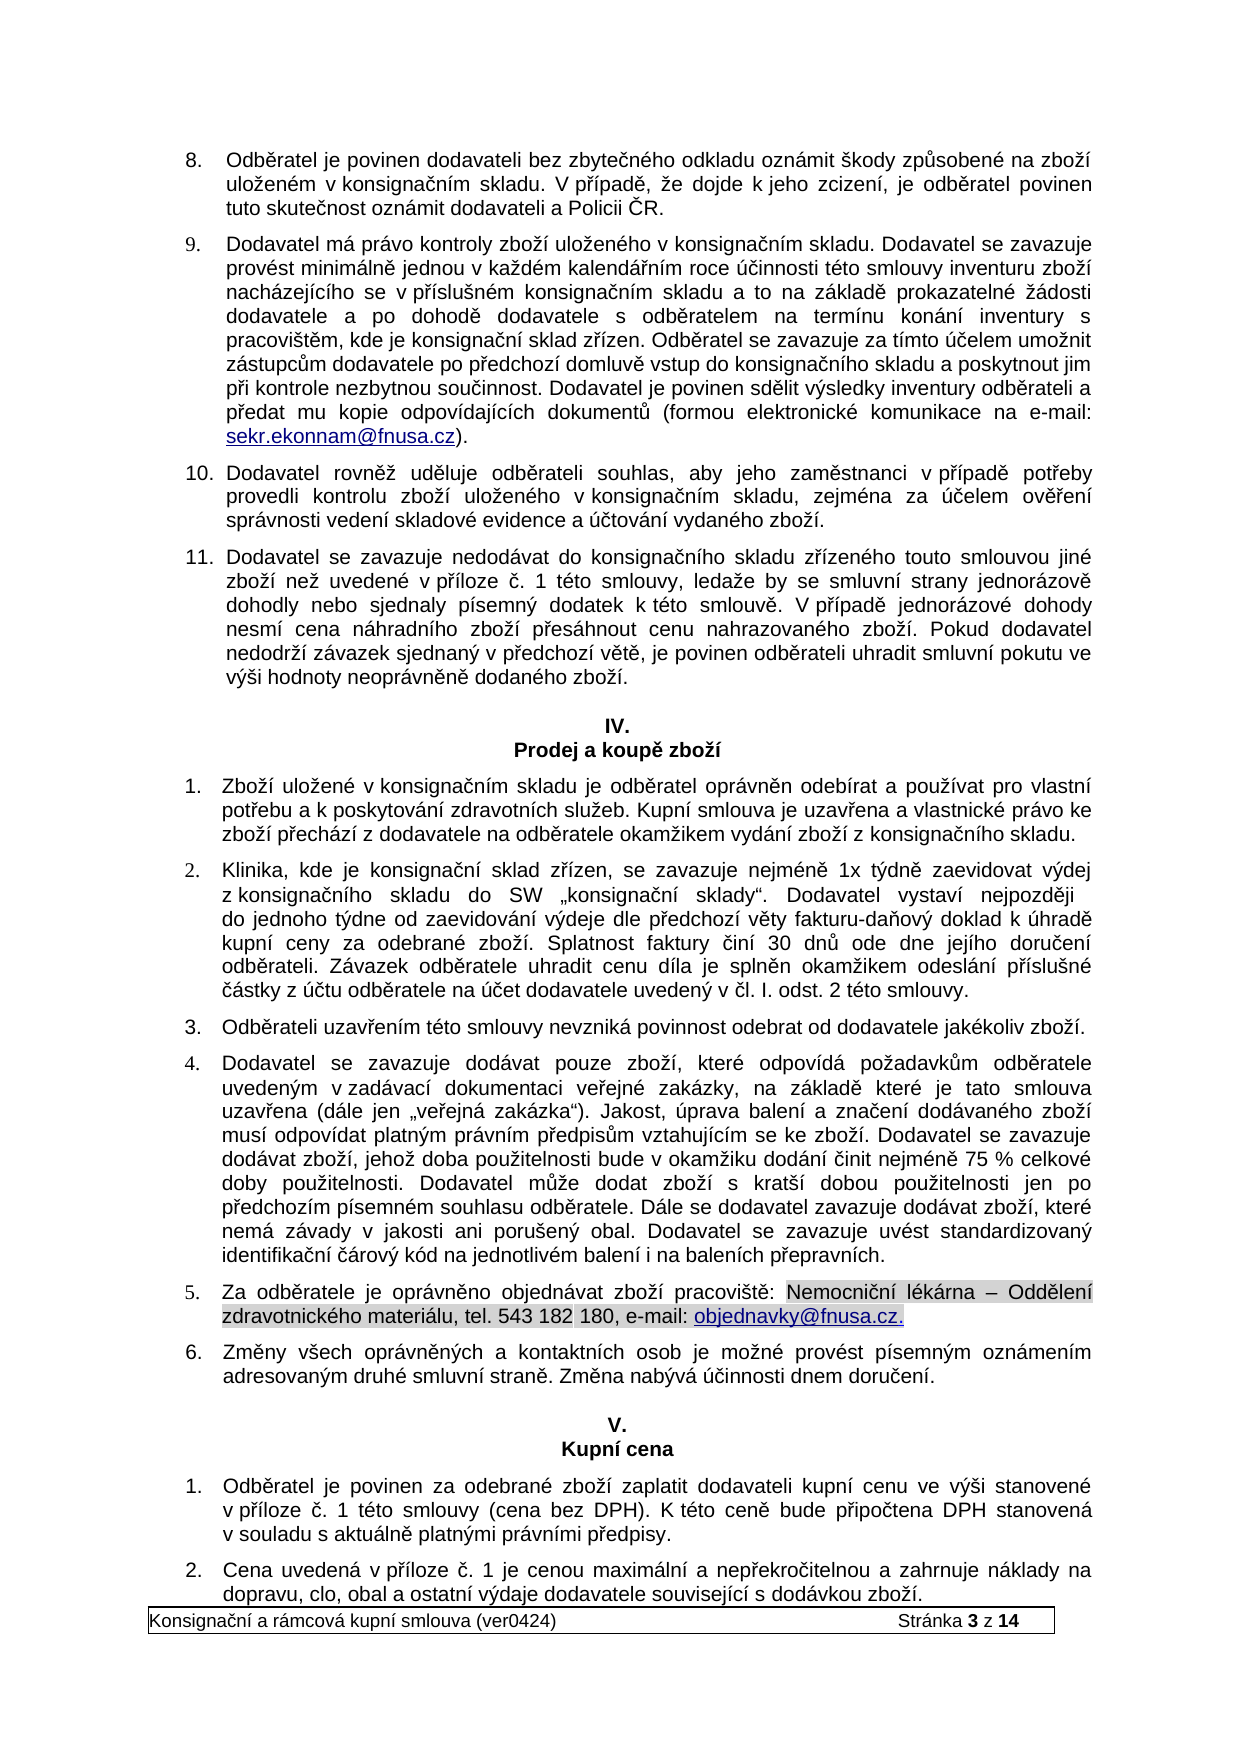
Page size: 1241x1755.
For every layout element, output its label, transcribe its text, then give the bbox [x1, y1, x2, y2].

list Dodavatel se zavazuje nedodávat do konsignačního skladu zřízeného touto smlouvou jiné zboží než uvedené v příloze č. 1 této smlouvy, ledaže by se smluvní strany jednorázově dohodly nebo sjednaly písemný dodatek k této smlouvě. V případě jednorázové dohody nesmí cena náhradního zboží přesáhnout cenu nahrazovaného zboží. Pokud dodavatel nedodrží závazek sjednaný v předchozí větě, je povinen odběrateli uhradit smluvní pokutu ve výši hodnoty neoprávněně dodaného zboží. [185, 545, 1093, 688]
list Dodavatel se zavazuje dodávat pouze zboží, které odpovídá požadavkům odběratele uvedeným v zadávací dokumentaci veřejné zakázky, na základě které je tato smlouva uzavřena (dále jen „veřejná zakázka“). Jakost, úprava balení a značení dodávaného zboží musí odpovídat platným právním předpisům vztahujícím se ke zboží. Dodavatel se zavazuje dodávat zboží, jehož doba použitelnosti bude v okamžiku dodání činit nejméně 75 % celkové doby použitelnosti. Dodavatel může dodat zboží s kratší dobou použitelnosti jen po předchozím písemném souhlasu odběratele. Dále se dodavatel zavazuje dodávat zboží, které nemá závady v jakosti ani porušený obal. Dodavatel se zavazuje uvést standardizovaný identifikační čárový kód na jednotlivém balení i na baleních přepravních. [184, 1051, 1093, 1267]
text V. [148, 1413, 1093, 1437]
list Odběratel je povinen za odebrané zboží zaplatit dodavateli kupní cenu ve výši stanovené v příloze č. 1 této smlouvy (cena bez DPH). K této ceně bude připočtena DPH stanovená v souladu s aktuálně platnými právními předpisy. [185, 1473, 1093, 1545]
list Dodavatel rovněž uděluje odběrateli souhlas, aby jeho zaměstnanci v případě potřeby provedli kontrolu zboží uloženého v konsignačním skladu, zejména za účelem ověření správnosti vedení skladové evidence a účtování vydaného zboží. [185, 460, 1093, 532]
list Odběratel je povinen dodavateli bez zbytečného odkladu oznámit škody způsobené na zboží uloženém v konsignačním skladu. V případě, že dojde k jeho zcizení, je odběratel povinen tuto skutečnost oznámit dodavateli a Policii ČR. [185, 148, 1093, 219]
text IV. [148, 713, 1093, 737]
list Za odběratele je oprávněno objednávat zboží pracoviště: Nemocniční lékárna – Oddělení zdravotnického materiálu, tel. 543 182 180, e-mail: objednavky@fnusa.cz. [184, 1279, 1093, 1328]
list Klinika, kde je konsignační sklad zřízen, se zavazuje nejméně 1x týdně zaevidovat výdej z konsignačního skladu do SW „konsignační sklady“. Dodavatel vystaví nejpozději do jednoho týdne od zaevidování výdeje dle předchozí věty fakturu-daňový doklad k úhradě kupní ceny za odebrané zboží. Splatnost faktury činí 30 dnů ode dne jejího doručení odběrateli. Závazek odběratele uhradit cenu díla je splněn okamžikem odeslání příslušné částky z účtu odběratele na účet dodavatele uvedený v čl. I. odst. 2 této smlouvy. [184, 858, 1093, 1002]
list Odběrateli uzavřením této smlouvy nevzniká povinnost odebrat od dodavatele jakékoliv zboží. [184, 1015, 1093, 1039]
list Změny všech oprávněných a kontaktních osob je možné provést písemným oznámením adresovaným druhé smluvní straně. Změna nabývá účinnosti dnem doručení. [185, 1340, 1093, 1388]
list Zboží uložené v konsignačním skladu je odběratel oprávněn odebírat a používat pro vlastní potřebu a k poskytování zdravotních služeb. Kupní smlouva je uzavřena a vlastnické právo ke zboží přechází z dodavatele na odběratele okamžikem vydání zboží z konsignačního skladu. [184, 774, 1093, 846]
text Kupní cena [148, 1437, 1093, 1461]
list Cena uvedená v příloze č. 1 je cenou maximální a nepřekročitelnou a zahrnuje náklady na dopravu, clo, obal a ostatní výdaje dodavatele související s dodávkou zboží. [185, 1558, 1093, 1606]
text Prodej a koupě zboží [148, 737, 1093, 761]
list Dodavatel má právo kontroly zboží uloženého v konsignačním skladu. Dodavatel se zavazuje provést minimálně jednou v každém kalendářním roce účinnosti této smlouvy inventuru zboží nacházejícího se v příslušném konsignačním skladu a to na základě prokazatelné žádosti dodavatele a po dohodě dodavatele s odběratelem na termínu konání inventury s pracovištěm, kde je konsignační sklad zřízen. Odběratel se zavazuje za tímto účelem umožnit zástupcům dodavatele po předchozí domluvě vstup do konsignačního skladu a poskytnout jim při kontrole nezbytnou součinnost. Dodavatel je povinen sdělit výsledky inventury odběrateli a předat mu kopie odpovídajících dokumentů (formou elektronické komunikace na e-mail: sekr.ekonnam@fnusa.cz). [185, 232, 1093, 448]
